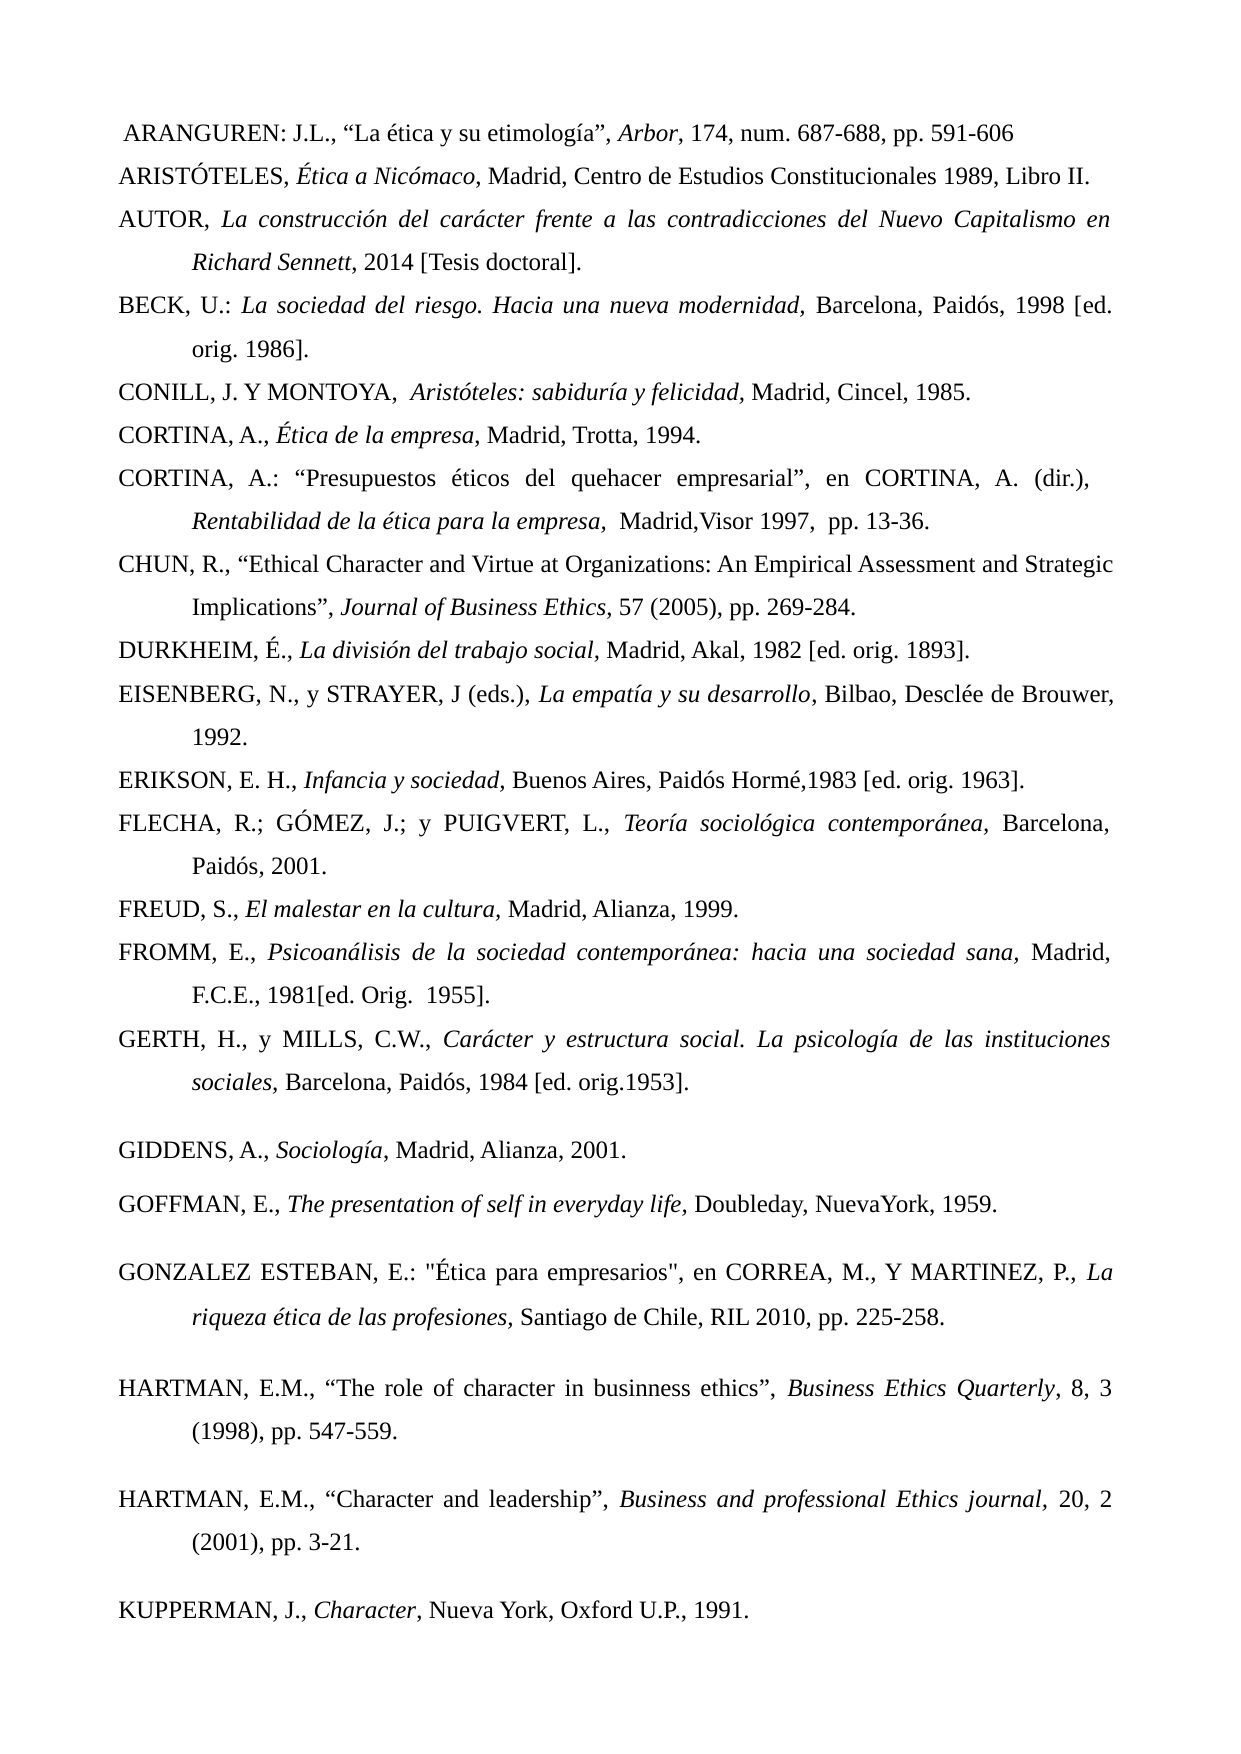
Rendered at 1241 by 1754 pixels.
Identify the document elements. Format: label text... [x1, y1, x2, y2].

text GIDDENS, A., Sociología, Madrid, Alianza, 2001. [118, 1135, 1122, 1164]
text CONILL, J. Y MONTOYA, Aristóteles: sabiduría y felicidad, Madrid, Cincel, 1985. [118, 377, 1122, 406]
text ERIKSON, E. H., Infancia y sociedad, Buenos Aires, Paidós Hormé,1983 [ed. orig. 1963]. [118, 765, 1122, 794]
text HARTMAN, E.M., “Character and leadership”, Business and professional Ethics journal, 20, 2 (2001), pp. 3-21. [118, 1484, 1122, 1556]
text GONZALEZ ESTEBAN, E.: "Ética para empresarios", en CORREA, M., Y MARTINEZ, P., La riqueza ética de las profesiones, Santiago de Chile, RIL 2010, pp. 225-258. [118, 1257, 1122, 1332]
text CHUN, R., “Ethical Character and Virtue at Organizations: An Empirical Assessment and Strategic Implications”, Journal of Business Ethics, 57 (2005), pp. 269-284. [118, 549, 1122, 621]
text GERTH, H., y MILLS, C.W., Carácter y estructura social. La psicología de las instituciones sociales, Barcelona, Paidós, 1984 [ed. orig.1953]. [118, 1024, 1122, 1096]
text HARTMAN, E.M., “The role of character in businness ethics”, Business Ethics Quarterly, 8, 3 (1998), pp. 547-559. [118, 1373, 1122, 1445]
text FREUD, S., El malestar en la cultura, Madrid, Alianza, 1999. [118, 894, 1122, 923]
text DURKHEIM, É., La división del trabajo social, Madrid, Akal, 1982 [ed. orig. 1893]. [118, 636, 1122, 664]
text GOFFMAN, E., The presentation of self in everyday life, Doubleday, NuevaYork, 1959. [118, 1189, 1122, 1217]
text EISENBERG, N., y STRAYER, J (eds.), La empatía y su desarrollo, Bilbao, Desclée de Brouwer, 1992. [118, 679, 1122, 751]
text FROMM, E., Psicoanálisis de la sociedad contemporánea: hacia una sociedad sana, Madrid, F.C.E., 1981[ed. Orig. 1955]. [118, 937, 1122, 1009]
text ARANGUREN: J.L., “La ética y su etimología”, Arbor, 174, num. 687-688, pp. 591-606 [118, 118, 1122, 147]
text BECK, U.: La sociedad del riesgo. Hacia una nueva modernidad, Barcelona, Paidós, 1998 [ed. orig. 1986]. [118, 291, 1122, 362]
text FLECHA, R.; GÓMEZ, J.; y PUIGVERT, L., Teoría sociológica contemporánea, Barcelona, Paidós, 2001. [118, 808, 1122, 880]
text ARISTÓTELES, Ética a Nicómaco, Madrid, Centro de Estudios Constitucionales 1989, Libro II. [118, 161, 1122, 190]
text KUPPERMAN, J., Character, Nueva York, Oxford U.P., 1991. [118, 1596, 1122, 1624]
text CORTINA, A., Ética de la empresa, Madrid, Trotta, 1994. [118, 420, 1122, 449]
text CORTINA, A.: “Presupuestos éticos del quehacer empresarial”, en CORTINA, A. (dir.), Rentabilidad de la ética para la empresa, Madrid,Visor 1997, pp. 13-36. [118, 463, 1122, 535]
text AUTOR, La construcción del carácter frente a las contradicciones del Nuevo Capitalismo en Richard Sennett, 2014 [Tesis doctoral]. [118, 204, 1122, 276]
